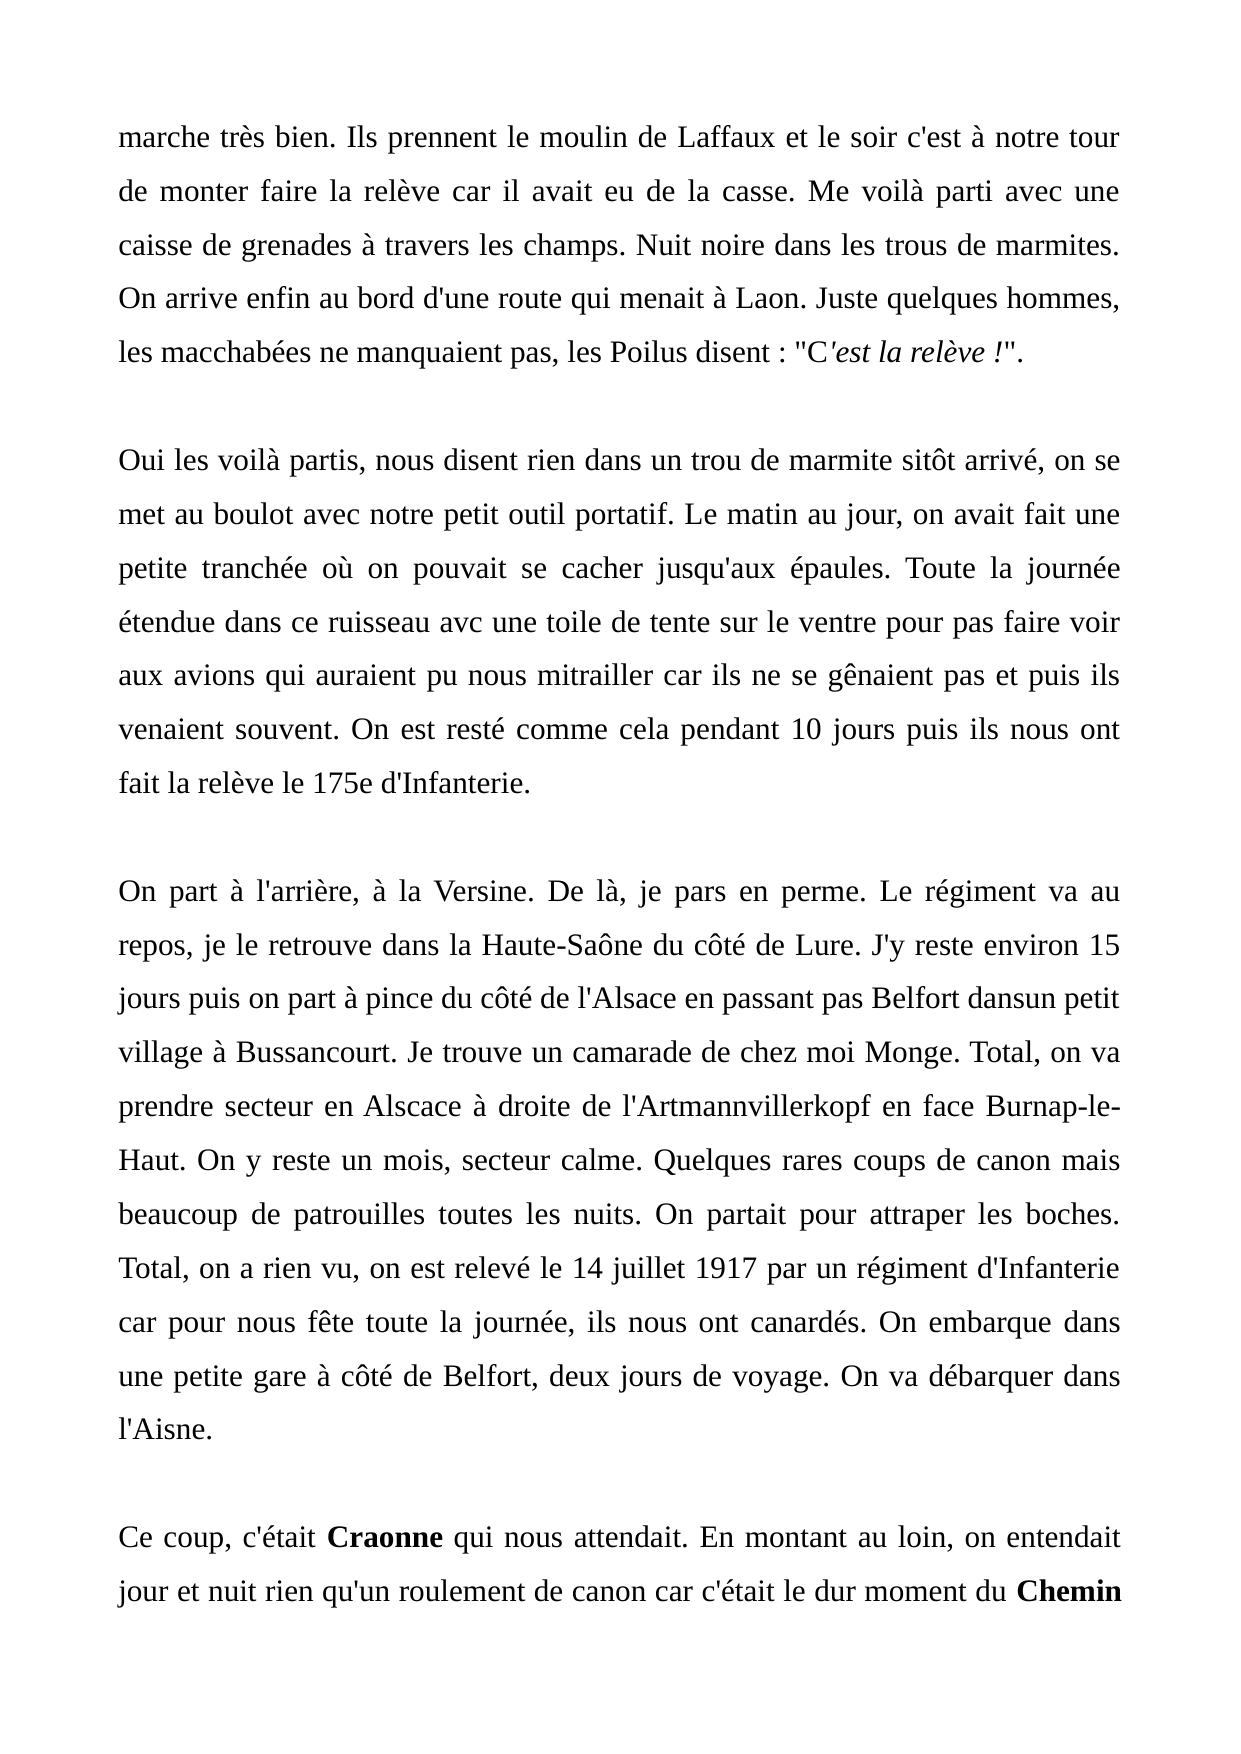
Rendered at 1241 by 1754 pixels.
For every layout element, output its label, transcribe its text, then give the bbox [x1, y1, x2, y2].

text Ce coup, c'était Craonne qui nous attendait. En montant au loin, on entendait jour et nuit rien qu'un roulement de canon car c'était le dur moment du Chemin [118, 1518, 1122, 1608]
text On part à l'arrière, à la Versine. De là, je pars en perme. Le régiment va au repos, je le retrouve dans la Haute-Saône du côté de Lure. J'y reste environ 15 jours puis on part à pince du côté de l'Alsace en passant pas Belfort dansun petit village à Bussancourt. Je trouve un camarade de chez moi Monge. Total, on va prendre secteur en Alscace à droite de l'Artmannvillerkopf en face Burnap-le-Haut. On y reste un mois, secteur calme. Quelques rares coups de canon mais beaucoup de patrouilles toutes les nuits. On partait pour attraper les boches. Total, on a rien vu, on est relevé le 14 juillet 1917 par un régiment d'Infanterie car pour nous fête toute la journée, ils nous ont canardés. On embarque dans une petite gare à côté de Belfort, deux jours de voyage. On va débarquer dans l'Aisne. [118, 872, 1122, 1447]
text marche très bien. Ils prennent le moulin de Laffaux et le soir c'est à notre tour de monter faire la relève car il avait eu de la casse. Me voilà parti avec une caisse de grenades à travers les champs. Nuit noire dans les trous de marmites. On arrive enfin au bord d'une route qui menait à Laon. Juste quelques hommes, les macchabées ne manquaient pas, les Poilus disent : "C'est la relève !". [118, 118, 1122, 369]
text Oui les voilà partis, nous disent rien dans un trou de marmite sitôt arrivé, on se met au boulot avec notre petit outil portatif. Le matin au jour, on avait fait une petite tranchée où on pouvait se cacher jusqu'aux épaules. Toute la journée étendue dans ce ruisseau avc une toile de tente sur le ventre pour pas faire voir aux avions qui auraient pu nous mitrailler car ils ne se gênaient pas et puis ils venaient souvent. On est resté comme cela pendant 10 jours puis ils nous ont fait la relève le 175e d'Infanterie. [118, 441, 1122, 800]
